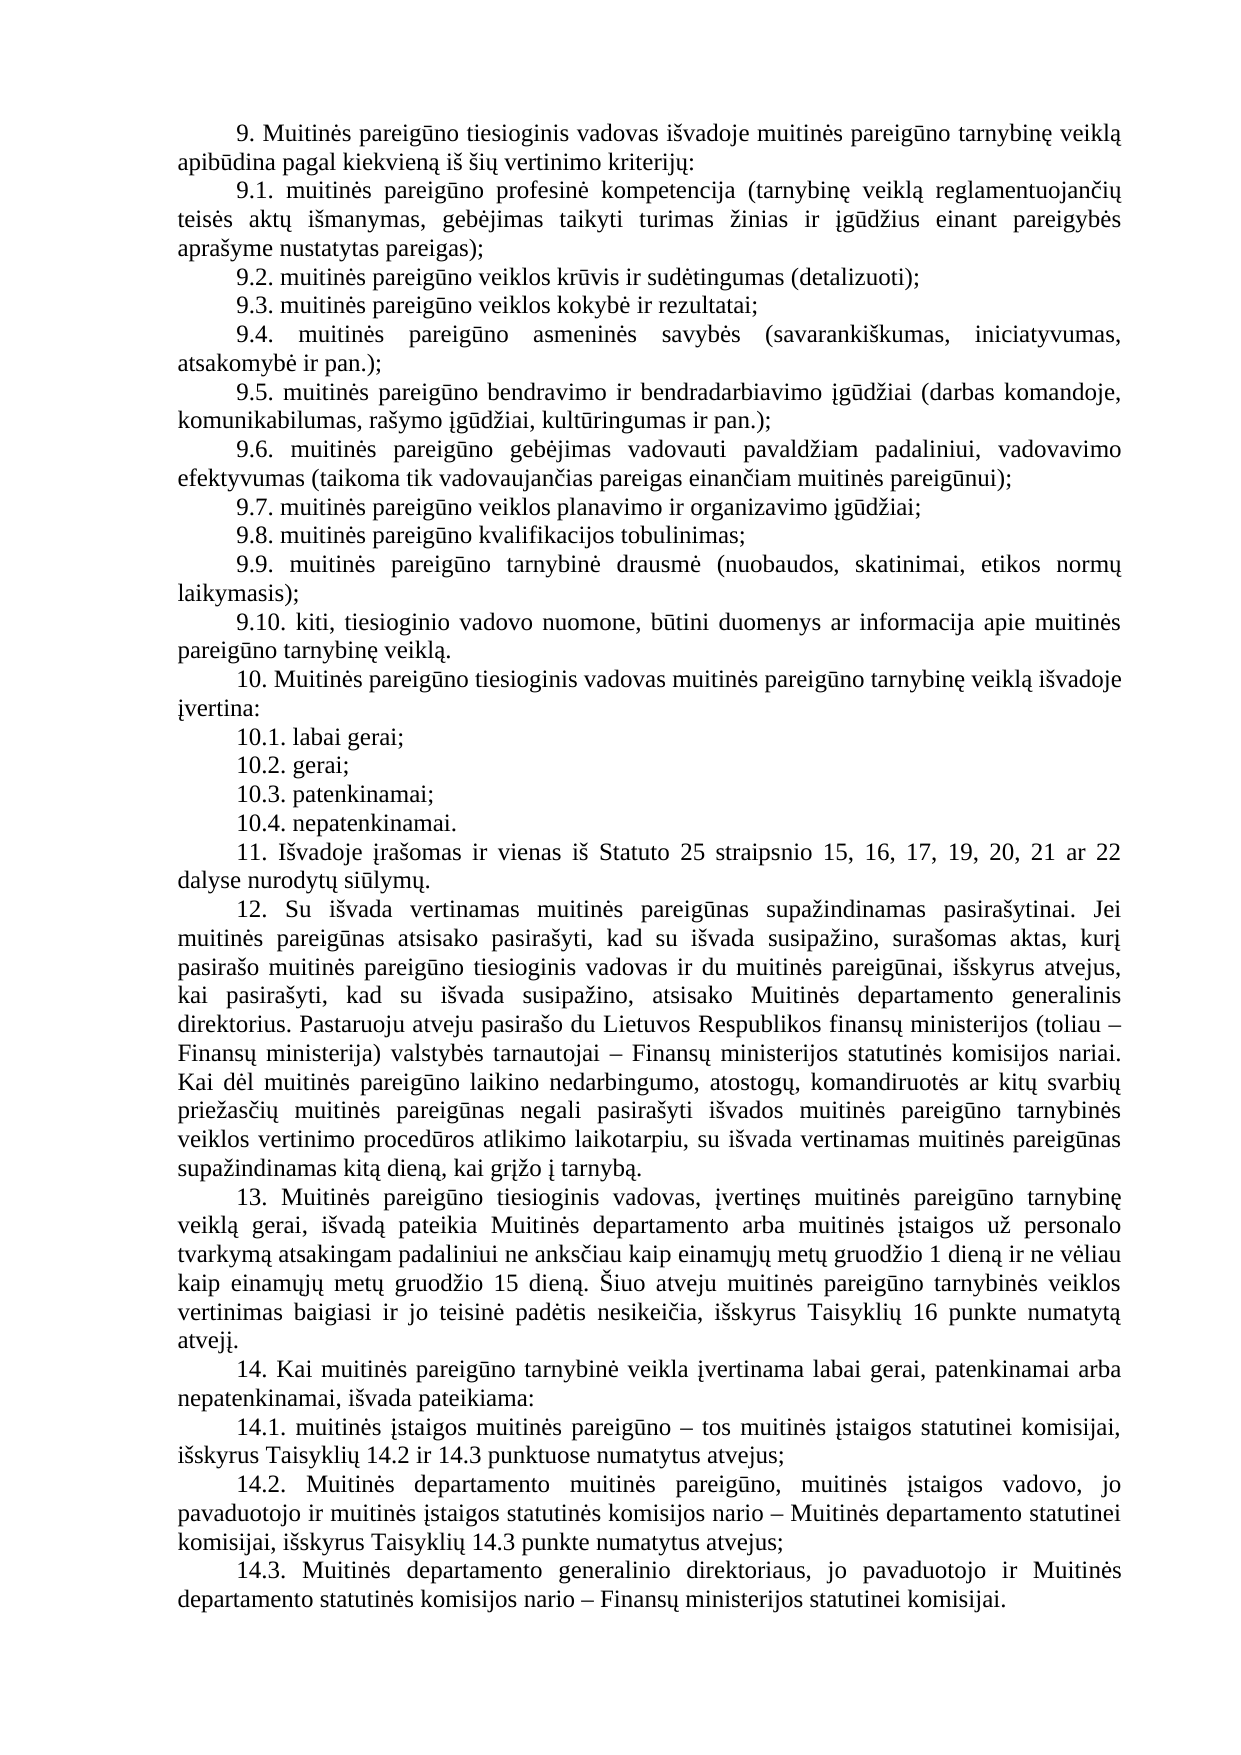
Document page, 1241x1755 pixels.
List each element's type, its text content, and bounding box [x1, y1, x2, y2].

text 9.2. muitinės pareigūno veiklos krūvis ir sudėtingumas (detalizuoti); [177, 262, 1122, 291]
text 10.4. nepatenkinamai. [177, 808, 1122, 837]
text 10.3. patenkinamai; [177, 779, 1122, 808]
text 14.1. muitinės įstaigos muitinės pareigūno – tos muitinės įstaigos statutinei komisijai, išskyrus Taisyklių 14.2 ir 14.3 punktuose numatytus atvejus; [177, 1412, 1122, 1469]
text 9.5. muitinės pareigūno bendravimo ir bendradarbiavimo įgūdžiai (darbas komandoje, komunikabilumas, rašymo įgūdžiai, kultūringumas ir pan.); [177, 377, 1122, 434]
text 9.8. muitinės pareigūno kvalifikacijos tobulinimas; [177, 521, 1122, 549]
text 14.2. Muitinės departamento muitinės pareigūno, muitinės įstaigos vadovo, jo pavaduotojo ir muitinės įstaigos statutinės komisijos nario – Muitinės departamento statutinei komisijai, išskyrus Taisyklių 14.3 punkte numatytus atvejus; [177, 1469, 1122, 1556]
text 9.6. muitinės pareigūno gebėjimas vadovauti pavaldžiam padaliniui, vadovavimo efektyvumas (taikoma tik vadovaujančias pareigas einančiam muitinės pareigūnui); [177, 434, 1122, 492]
text 9.3. muitinės pareigūno veiklos kokybė ir rezultatai; [177, 291, 1122, 319]
text 13. Muitinės pareigūno tiesioginis vadovas, įvertinęs muitinės pareigūno tarnybinę veiklą gerai, išvadą pateikia Muitinės departamento arba muitinės įstaigos už personalo tvarkymą atsakingam padaliniui ne anksčiau kaip einamųjų metų gruodžio 1 dieną ir ne vėliau kaip einamųjų metų gruodžio 15 dieną. Šiuo atveju muitinės pareigūno tarnybinės veiklos vertinimas baigiasi ir jo teisinė padėtis nesikeičia, išskyrus Taisyklių 16 punkte numatytą atvejį. [177, 1182, 1122, 1354]
text 14.3. Muitinės departamento generalinio direktoriaus, jo pavaduotojo ir Muitinės departamento statutinės komisijos nario – Finansų ministerijos statutinei komisijai. [177, 1556, 1122, 1613]
text 9.4. muitinės pareigūno asmeninės savybės (savarankiškumas, iniciatyvumas, atsakomybė ir pan.); [177, 319, 1122, 377]
text 9.7. muitinės pareigūno veiklos planavimo ir organizavimo įgūdžiai; [177, 492, 1122, 521]
text 9. Muitinės pareigūno tiesioginis vadovas išvadoje muitinės pareigūno tarnybinę veiklą apibūdina pagal kiekvieną iš šių vertinimo kriterijų: [177, 118, 1122, 176]
text 9.1. muitinės pareigūno profesinė kompetencija (tarnybinę veiklą reglamentuojančių teisės aktų išmanymas, gebėjimas taikyti turimas žinias ir įgūdžius einant pareigybės aprašyme nustatytas pareigas); [177, 176, 1122, 262]
text 9.10. kiti, tiesioginio vadovo nuomone, būtini duomenys ar informacija apie muitinės pareigūno tarnybinę veiklą. [177, 607, 1122, 664]
text 10. Muitinės pareigūno tiesioginis vadovas muitinės pareigūno tarnybinę veiklą išvadoje įvertina: [177, 664, 1122, 722]
text 12. Su išvada vertinamas muitinės pareigūnas supažindinamas pasirašytinai. Jei muitinės pareigūnas atsisako pasirašyti, kad su išvada susipažino, surašomas aktas, kurį pasirašo muitinės pareigūno tiesioginis vadovas ir du muitinės pareigūnai, išskyrus atvejus, kai pasirašyti, kad su išvada susipažino, atsisako Muitinės departamento generalinis direktorius. Pastaruoju atveju pasirašo du Lietuvos Respublikos finansų ministerijos (toliau – Finansų ministerija) valstybės tarnautojai – Finansų ministerijos statutinės komisijos nariai. Kai dėl muitinės pareigūno laikino nedarbingumo, atostogų, komandiruotės ar kitų svarbių priežasčių muitinės pareigūnas negali pasirašyti išvados muitinės pareigūno tarnybinės veiklos vertinimo procedūros atlikimo laikotarpiu, su išvada vertinamas muitinės pareigūnas supažindinamas kitą dieną, kai grįžo į tarnybą. [177, 894, 1122, 1182]
text 11. Išvadoje įrašomas ir vienas iš Statuto 25 straipsnio 15, 16, 17, 19, 20, 21 ar 22 dalyse nurodytų siūlymų. [177, 837, 1122, 894]
text 14. Kai muitinės pareigūno tarnybinė veikla įvertinama labai gerai, patenkinamai arba nepatenkinamai, išvada pateikiama: [177, 1354, 1122, 1412]
text 10.2. gerai; [177, 751, 1122, 779]
text 9.9. muitinės pareigūno tarnybinė drausmė (nuobaudos, skatinimai, etikos normų laikymasis); [177, 549, 1122, 607]
text 10.1. labai gerai; [177, 722, 1122, 751]
